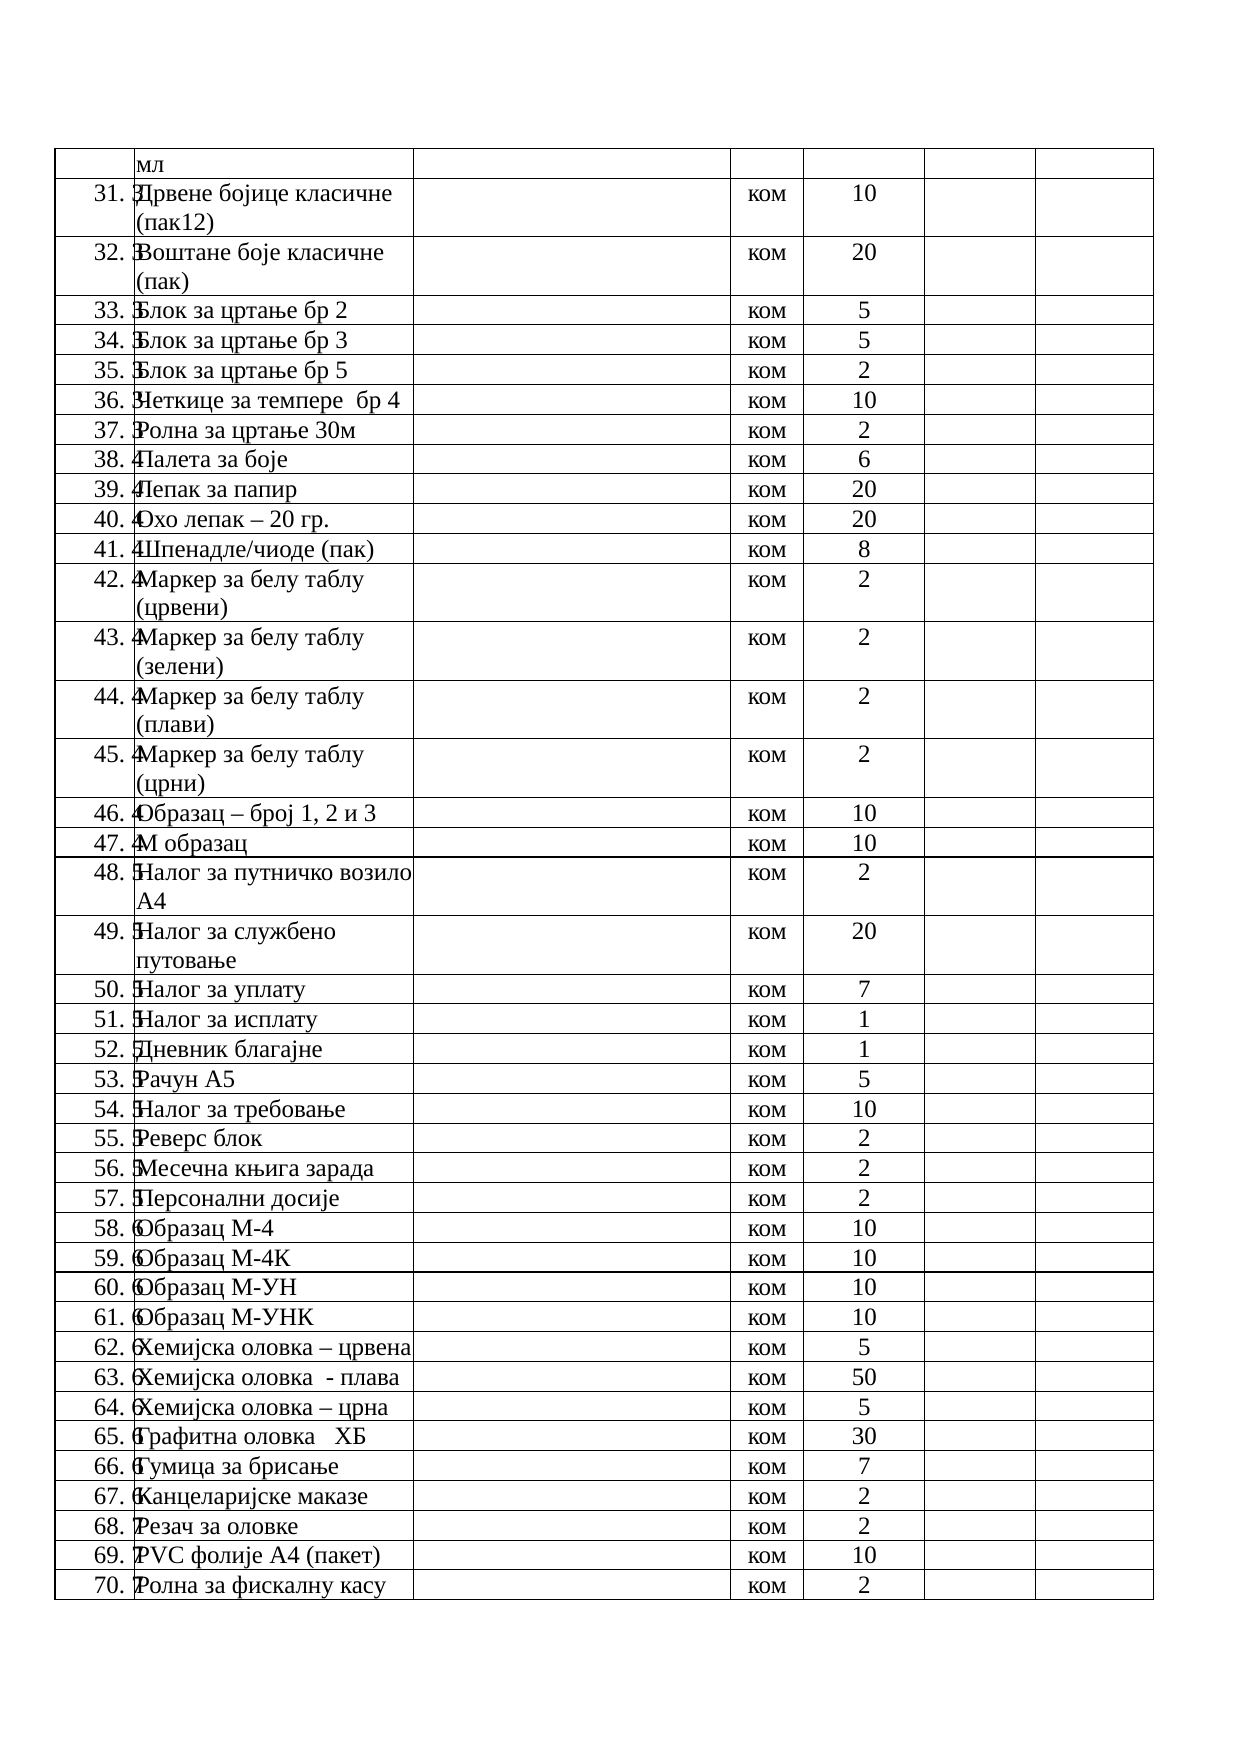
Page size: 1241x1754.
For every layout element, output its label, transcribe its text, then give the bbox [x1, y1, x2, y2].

table_cell [1036, 355, 1153, 384]
table_cell [925, 1213, 1035, 1242]
table_cell Реверс блок [135, 1124, 413, 1152]
table_cell 5 [56, 975, 134, 1003]
table_cell [925, 1511, 1035, 1539]
table_cell [1036, 325, 1153, 354]
table_cell [925, 1481, 1035, 1510]
table_cell [1036, 916, 1153, 973]
table_cell [925, 1094, 1035, 1122]
table_cell 3 [56, 179, 134, 236]
table_cell [925, 296, 1035, 324]
table_cell [1036, 1273, 1153, 1301]
table_cell Налог за службено путовање [135, 916, 413, 973]
table_cell [925, 1421, 1035, 1450]
table_cell [1036, 1004, 1153, 1033]
table_cell 10 [804, 385, 924, 414]
table_cell ком [731, 1064, 803, 1093]
table_cell ком [731, 681, 803, 738]
table_cell [925, 1392, 1035, 1420]
table_cell 3 [56, 355, 134, 384]
table_cell [925, 149, 1035, 177]
table_cell 10 [804, 828, 924, 856]
table_cell [731, 149, 803, 177]
table_cell 2 [804, 622, 924, 680]
table_cell 6 [56, 1332, 134, 1361]
table_cell ком [731, 1541, 803, 1569]
table_cell [414, 739, 730, 797]
table_cell 5 [56, 1034, 134, 1063]
table_cell ком [731, 355, 803, 384]
table_cell [414, 681, 730, 738]
table_cell [414, 1511, 730, 1539]
table_cell Палета за боје [135, 445, 413, 473]
table_cell 2 [804, 1570, 924, 1599]
table_cell [1036, 1421, 1153, 1450]
table_cell [414, 149, 730, 177]
table_cell [925, 681, 1035, 738]
table_cell 5 [56, 1183, 134, 1212]
table_cell Маркер за белу таблу (црни) [135, 739, 413, 797]
table_cell [925, 534, 1035, 563]
table_cell [925, 1451, 1035, 1480]
table_cell PVC фолије А4 (пакет) [135, 1541, 413, 1569]
table_cell [1036, 1541, 1153, 1569]
table_cell ком [731, 1362, 803, 1391]
table_cell ком [731, 916, 803, 973]
table_cell [414, 564, 730, 621]
table_cell [1036, 1362, 1153, 1391]
table_cell [1036, 975, 1153, 1003]
table_cell 10 [804, 1541, 924, 1569]
table_cell [925, 237, 1035, 294]
table_cell 5 [804, 1332, 924, 1361]
table_cell [925, 858, 1035, 915]
table_cell ком [731, 1570, 803, 1599]
table_cell 5 [804, 296, 924, 324]
table_cell [925, 1064, 1035, 1093]
table_cell ком [731, 474, 803, 503]
table_cell [925, 385, 1035, 414]
table_cell Маркер за белу таблу (зелени) [135, 622, 413, 680]
table_cell ком [731, 1481, 803, 1510]
table_cell 4 [56, 564, 134, 621]
table_cell 3 [56, 296, 134, 324]
table_cell [414, 1094, 730, 1122]
table_cell [1036, 1570, 1153, 1599]
table_cell Образац – број 1, 2 и 3 [135, 798, 413, 827]
table_cell [925, 179, 1035, 236]
table_cell ком [731, 739, 803, 797]
table_cell Резач за оловке [135, 1511, 413, 1539]
table_cell [414, 325, 730, 354]
table_cell ком [731, 798, 803, 827]
table_cell 3 [56, 237, 134, 294]
table_cell [414, 1362, 730, 1391]
table_cell [1036, 1064, 1153, 1093]
table_cell [1036, 1302, 1153, 1331]
table_cell [925, 1332, 1035, 1361]
table_cell ком [731, 1392, 803, 1420]
table_cell 10 [804, 179, 924, 236]
table_cell [414, 534, 730, 563]
table_cell Блок за цртање бр 3 [135, 325, 413, 354]
table_cell 2 [804, 858, 924, 915]
table_cell 10 [804, 1302, 924, 1331]
table_cell [925, 564, 1035, 621]
table_cell [1036, 1183, 1153, 1212]
table_cell 4 [56, 798, 134, 827]
table_cell [56, 149, 134, 177]
table_cell [1036, 474, 1153, 503]
table_cell [414, 237, 730, 294]
table_cell Персонални досије [135, 1183, 413, 1212]
table_cell [925, 916, 1035, 973]
table_cell [925, 828, 1035, 856]
table_cell ком [731, 1004, 803, 1033]
table_cell [414, 355, 730, 384]
table_cell ком [731, 1124, 803, 1152]
table_cell 6 [56, 1451, 134, 1480]
table_cell Дрвене бојице класичне (пак12) [135, 179, 413, 236]
table_cell [925, 1570, 1035, 1599]
table_cell Шпенадле/чиоде (пак) [135, 534, 413, 563]
table_cell Образац М-УН [135, 1273, 413, 1301]
table_cell ком [731, 504, 803, 533]
table_cell 5 [804, 325, 924, 354]
table_cell [925, 325, 1035, 354]
table_cell [1036, 858, 1153, 915]
table_cell [414, 1273, 730, 1301]
table_cell 5 [56, 1124, 134, 1152]
table_cell [414, 1302, 730, 1331]
table_cell 6 [56, 1302, 134, 1331]
table_cell [414, 975, 730, 1003]
table_cell Охо лепак – 20 гр. [135, 504, 413, 533]
table_cell 6 [56, 1421, 134, 1450]
table_cell ком [731, 179, 803, 236]
table_cell 2 [804, 1153, 924, 1182]
table_cell [1036, 681, 1153, 738]
table_cell 2 [804, 681, 924, 738]
table_cell Лепак за папир [135, 474, 413, 503]
table_cell [925, 975, 1035, 1003]
table_cell ком [731, 385, 803, 414]
table_cell 4 [56, 622, 134, 680]
table_cell [1036, 415, 1153, 443]
table_cell 5 [56, 858, 134, 915]
table_cell [414, 445, 730, 473]
table_cell 30 [804, 1421, 924, 1450]
table_cell 1 [804, 1034, 924, 1063]
table_cell Налог за уплату [135, 975, 413, 1003]
table_cell [1036, 1034, 1153, 1063]
table_cell Маркер за белу таблу (плави) [135, 681, 413, 738]
table_cell 6 [56, 1362, 134, 1391]
table_cell [1036, 1124, 1153, 1152]
table_cell ком [731, 1332, 803, 1361]
table_cell 8 [804, 534, 924, 563]
table_cell ком [731, 1094, 803, 1122]
table_cell [925, 355, 1035, 384]
table_cell [414, 1570, 730, 1599]
table_cell [1036, 564, 1153, 621]
table_cell [414, 179, 730, 236]
table_cell 2 [804, 1481, 924, 1510]
table_cell Ролна за цртање 30м [135, 415, 413, 443]
table_cell Блок за цртање бр 5 [135, 355, 413, 384]
table_cell 2 [804, 739, 924, 797]
table_cell Воштане боје класичне (пак) [135, 237, 413, 294]
table_cell ком [731, 1213, 803, 1242]
table_cell [1036, 1332, 1153, 1361]
table_cell [925, 1124, 1035, 1152]
table_cell ком [731, 1183, 803, 1212]
table_cell [925, 504, 1035, 533]
table_cell [414, 858, 730, 915]
table_cell ком [731, 237, 803, 294]
table_cell [414, 1421, 730, 1450]
table_cell [1036, 1213, 1153, 1242]
table_cell ком [731, 1302, 803, 1331]
table_cell [925, 1362, 1035, 1391]
table_cell ком [731, 828, 803, 856]
table_cell [414, 474, 730, 503]
table_cell [925, 1541, 1035, 1569]
table_cell ком [731, 1034, 803, 1063]
table_cell 5 [804, 1392, 924, 1420]
table_cell [1036, 1511, 1153, 1539]
table_cell ком [731, 445, 803, 473]
table_cell [925, 445, 1035, 473]
table_cell 1 [804, 1004, 924, 1033]
table_cell 10 [804, 798, 924, 827]
table_cell [414, 385, 730, 414]
table_cell 6 [56, 1243, 134, 1271]
table_cell [925, 415, 1035, 443]
table_cell [925, 1034, 1035, 1063]
table_cell [414, 1451, 730, 1480]
table_cell 3 [56, 325, 134, 354]
table_cell 7 [804, 1451, 924, 1480]
table_cell 6 [56, 1392, 134, 1420]
table_cell [925, 1243, 1035, 1271]
table_cell [1036, 1481, 1153, 1510]
table_cell 2 [804, 1183, 924, 1212]
table_cell ком [731, 858, 803, 915]
table_cell 2 [804, 1124, 924, 1152]
table_cell [414, 415, 730, 443]
table_cell [414, 504, 730, 533]
table_cell 7 [56, 1570, 134, 1599]
table_cell 5 [56, 1064, 134, 1093]
table_cell Хемијска оловка - плава [135, 1362, 413, 1391]
table_cell ком [731, 325, 803, 354]
table_cell [414, 1004, 730, 1033]
table_cell [414, 916, 730, 973]
table_cell 20 [804, 237, 924, 294]
table_cell Темпере (пак) колико 16 мл [135, 149, 413, 177]
table_cell ком [731, 1511, 803, 1539]
table_cell 2 [804, 355, 924, 384]
table_cell 5 [804, 1064, 924, 1093]
table_cell 6 [56, 1273, 134, 1301]
table_cell Образац М-4 [135, 1213, 413, 1242]
table_cell 10 [804, 1094, 924, 1122]
table_cell Ролна за фискалну касу [135, 1570, 413, 1599]
table_cell ком [731, 1273, 803, 1301]
table_cell [925, 1153, 1035, 1182]
table_cell 2 [804, 564, 924, 621]
table_cell [925, 1302, 1035, 1331]
table_cell [414, 1124, 730, 1152]
table_cell [804, 149, 924, 177]
table_cell [414, 296, 730, 324]
table_cell [414, 1392, 730, 1420]
table_cell [1036, 534, 1153, 563]
table_cell 20 [804, 916, 924, 973]
table_cell [414, 828, 730, 856]
table_cell 7 [804, 975, 924, 1003]
table_cell [414, 798, 730, 827]
table_cell ком [731, 1421, 803, 1450]
table_cell 6 [804, 445, 924, 473]
table_cell [1036, 149, 1153, 177]
table_cell [925, 1183, 1035, 1212]
table_cell [414, 1183, 730, 1212]
table_cell Налог за требовање [135, 1094, 413, 1122]
table_cell Хемијска оловка – црна [135, 1392, 413, 1420]
table_cell [1036, 739, 1153, 797]
table_cell 5 [56, 1004, 134, 1033]
table_cell [1036, 828, 1153, 856]
table_cell [414, 1541, 730, 1569]
table_cell 5 [56, 1094, 134, 1122]
table_cell 5 [56, 1153, 134, 1182]
table_cell [1036, 179, 1153, 236]
table_cell Месечна књига зарада [135, 1153, 413, 1182]
table_cell [1036, 1392, 1153, 1420]
table_cell 3 [56, 415, 134, 443]
table_cell [925, 739, 1035, 797]
table_cell 4 [56, 828, 134, 856]
table_cell 10 [804, 1243, 924, 1271]
table_cell [1036, 445, 1153, 473]
table_cell [414, 622, 730, 680]
table_cell 50 [804, 1362, 924, 1391]
table_cell [1036, 296, 1153, 324]
table_cell [1036, 798, 1153, 827]
table_cell [1036, 237, 1153, 294]
table_cell ком [731, 1153, 803, 1182]
table_cell Образац М-УНК [135, 1302, 413, 1331]
table_cell 4 [56, 534, 134, 563]
table_cell 5 [56, 916, 134, 973]
table_cell Рачун А5 [135, 1064, 413, 1093]
table_cell [925, 1273, 1035, 1301]
table_cell Налог за путничко возило А4 [135, 858, 413, 915]
table_cell 10 [804, 1213, 924, 1242]
table_cell [414, 1034, 730, 1063]
table_cell Канцеларијске маказе [135, 1481, 413, 1510]
table_cell 10 [804, 1273, 924, 1301]
table_cell 6 [56, 1213, 134, 1242]
table_cell 4 [56, 681, 134, 738]
table_cell 6 [56, 1481, 134, 1510]
table_cell 4 [56, 445, 134, 473]
table_cell М образац [135, 828, 413, 856]
table_cell [925, 622, 1035, 680]
table_cell 3 [56, 385, 134, 414]
table_cell ком [731, 534, 803, 563]
table_cell [1036, 1451, 1153, 1480]
table_cell ком [731, 564, 803, 621]
table_cell 7 [56, 1541, 134, 1569]
table_cell Образац М-4К [135, 1243, 413, 1271]
table_cell Четкице за темпере бр 4 [135, 385, 413, 414]
table_cell [414, 1481, 730, 1510]
table_cell [1036, 1153, 1153, 1182]
table_cell Маркер за белу таблу (црвени) [135, 564, 413, 621]
table_cell 4 [56, 504, 134, 533]
table_cell [414, 1064, 730, 1093]
table_cell ком [731, 415, 803, 443]
table_cell [414, 1332, 730, 1361]
table_cell [925, 1004, 1035, 1033]
table_cell ком [731, 1243, 803, 1271]
table_cell Блок за цртање бр 2 [135, 296, 413, 324]
table_cell 20 [804, 504, 924, 533]
table_cell Графитна оловка ХБ [135, 1421, 413, 1450]
table_cell 7 [56, 1511, 134, 1539]
table_cell [1036, 1243, 1153, 1271]
table_cell [925, 798, 1035, 827]
table_cell [414, 1153, 730, 1182]
table_cell [1036, 1094, 1153, 1122]
table_cell [414, 1213, 730, 1242]
table_cell ком [731, 622, 803, 680]
table_cell [1036, 385, 1153, 414]
table_cell Гумица за брисање [135, 1451, 413, 1480]
table_cell ком [731, 296, 803, 324]
table_cell [1036, 504, 1153, 533]
table_cell Налог за исплату [135, 1004, 413, 1033]
table_cell ком [731, 1451, 803, 1480]
table_cell Дневник благајне [135, 1034, 413, 1063]
table_cell 4 [56, 739, 134, 797]
table_cell ком [731, 975, 803, 1003]
table_cell 2 [804, 1511, 924, 1539]
table_cell Хемијска оловка – црвена [135, 1332, 413, 1361]
table_cell [1036, 622, 1153, 680]
table_cell 4 [56, 474, 134, 503]
table_cell 2 [804, 415, 924, 443]
table_cell [925, 474, 1035, 503]
table_cell 20 [804, 474, 924, 503]
table_cell [414, 1243, 730, 1271]
